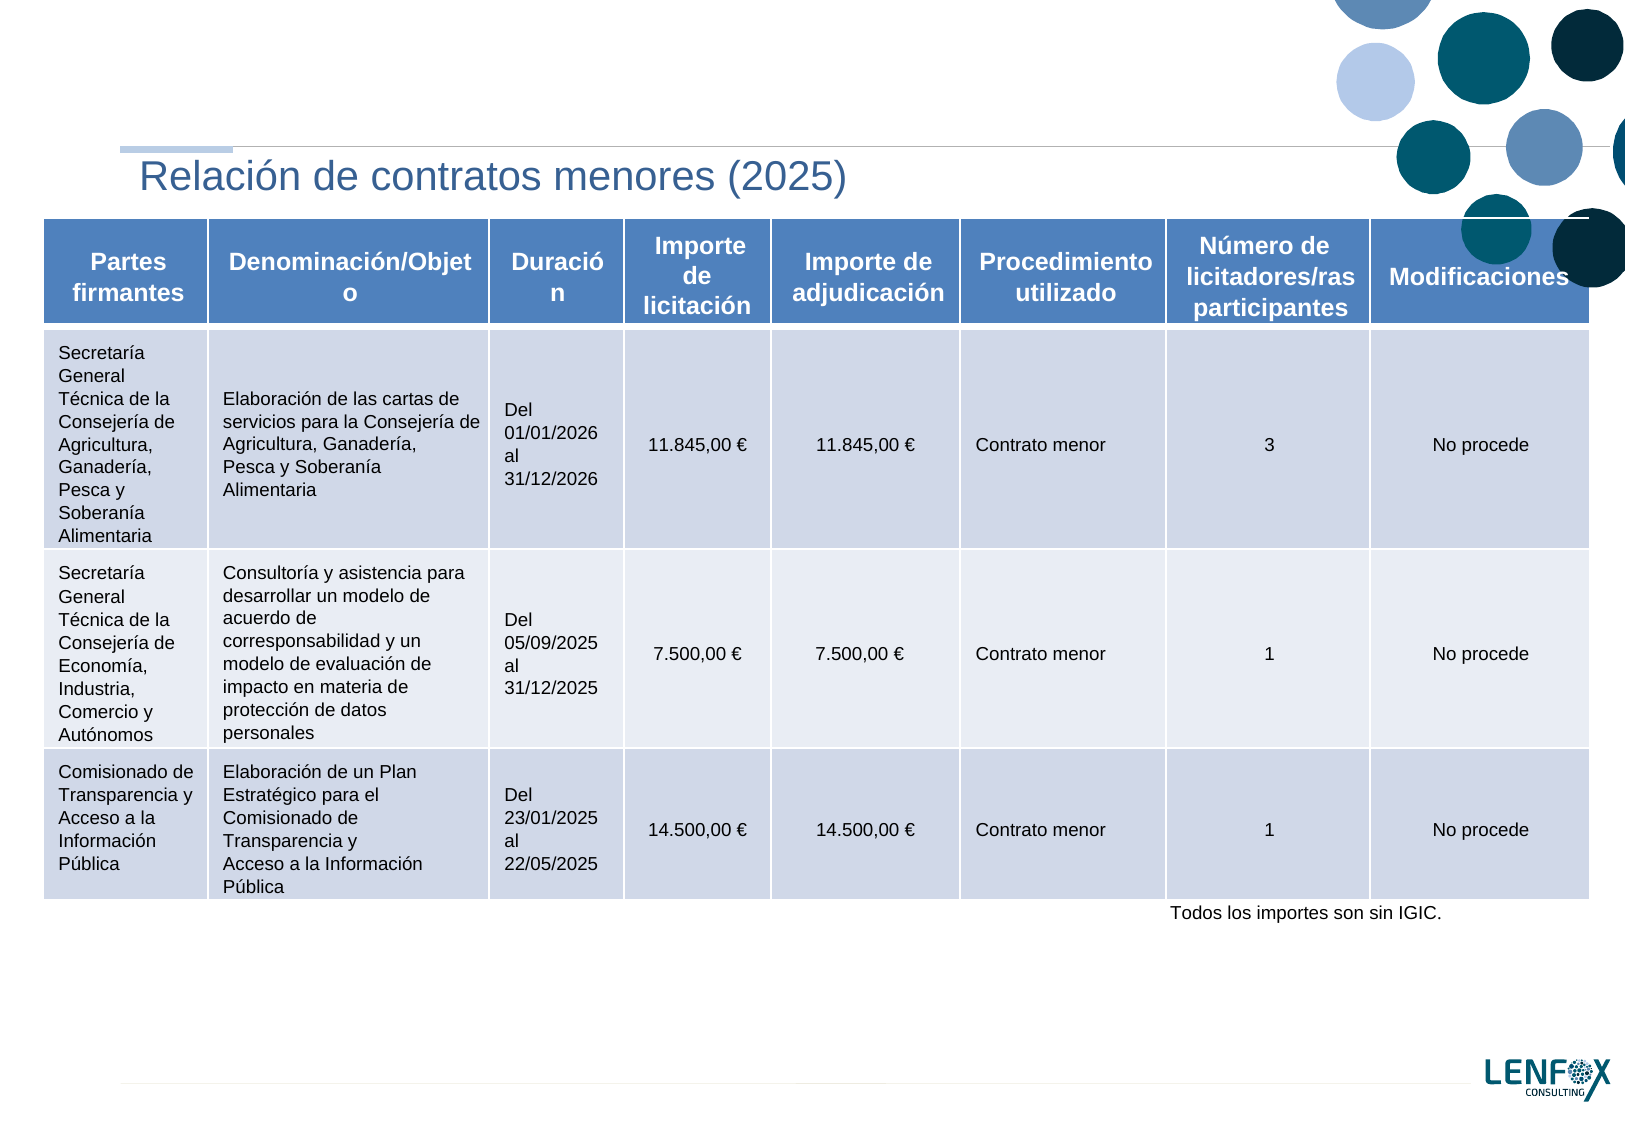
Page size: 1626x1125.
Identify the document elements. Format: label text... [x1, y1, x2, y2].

table_cell Contrato menor [961, 550, 1165, 747]
table_cell Secretaría General Técnica de la Consejería de Agricultura, Ganadería, Pesca y Soberanía Alimentaria [44, 330, 207, 548]
table_cell Elaboración de las cartas de servicios para la Consejería de Agricultura, Ganadería, Pesca y Soberanía Alimentaria [209, 330, 488, 548]
text Todos los importes son sin IGIC. [139, 902, 1446, 923]
subtitle [139, 133, 1404, 146]
table_cell Del 23/01/2025 al 22/05/2025 [490, 749, 623, 899]
table_header Denominación/Objet o [209, 219, 488, 323]
table_cell Del 05/09/2025 al 31/12/2025 [490, 550, 623, 747]
table_header Procedimiento utilizado [961, 219, 1165, 323]
table_cell 11.845,00 € [772, 330, 959, 548]
table_cell 1 [1167, 749, 1369, 899]
table_cell 14.500,00 € [772, 749, 959, 899]
table_cell No procede [1371, 550, 1589, 747]
table_header Modificaciones [1371, 219, 1589, 323]
table_cell 7.500,00 € [625, 550, 770, 747]
table_cell No procede [1371, 749, 1589, 899]
table_header Número de licitadores/ras participantes [1167, 219, 1369, 323]
table_cell Secretaría General Técnica de la Consejería de Economía, Industria, Comercio y Autónomos [44, 550, 207, 747]
table_cell Del 01/01/2026 al 31/12/2026 [490, 330, 623, 548]
table_header Partes firmantes [44, 219, 207, 323]
table_cell Contrato menor [961, 749, 1165, 899]
table_cell Elaboración de un Plan Estratégico para el Comisionado de Transparencia y Acceso a la Información Pública [209, 749, 488, 899]
subtitle Relación de contratos menores (2025) [139, 147, 1573, 199]
table_cell Contrato menor [961, 330, 1165, 548]
table_cell 14.500,00 € [625, 749, 770, 899]
table_cell No procede [1371, 330, 1589, 548]
table_cell Comisionado de Transparencia y Acceso a la Información Pública [44, 749, 207, 899]
table_cell 3 [1167, 330, 1369, 548]
table_cell 7.500,00 € [772, 550, 959, 747]
table_header Duració n [490, 219, 623, 323]
table_cell 1 [1167, 550, 1369, 747]
table_cell Consultoría y asistencia para desarrollar un modelo de acuerdo de corresponsabilidad y un modelo de evaluación de impacto en materia de protección de datos personales [209, 550, 488, 747]
table_cell 11.845,00 € [625, 330, 770, 548]
table_header Importe de licitación [625, 219, 770, 323]
table_header Importe de adjudicación [772, 219, 959, 323]
